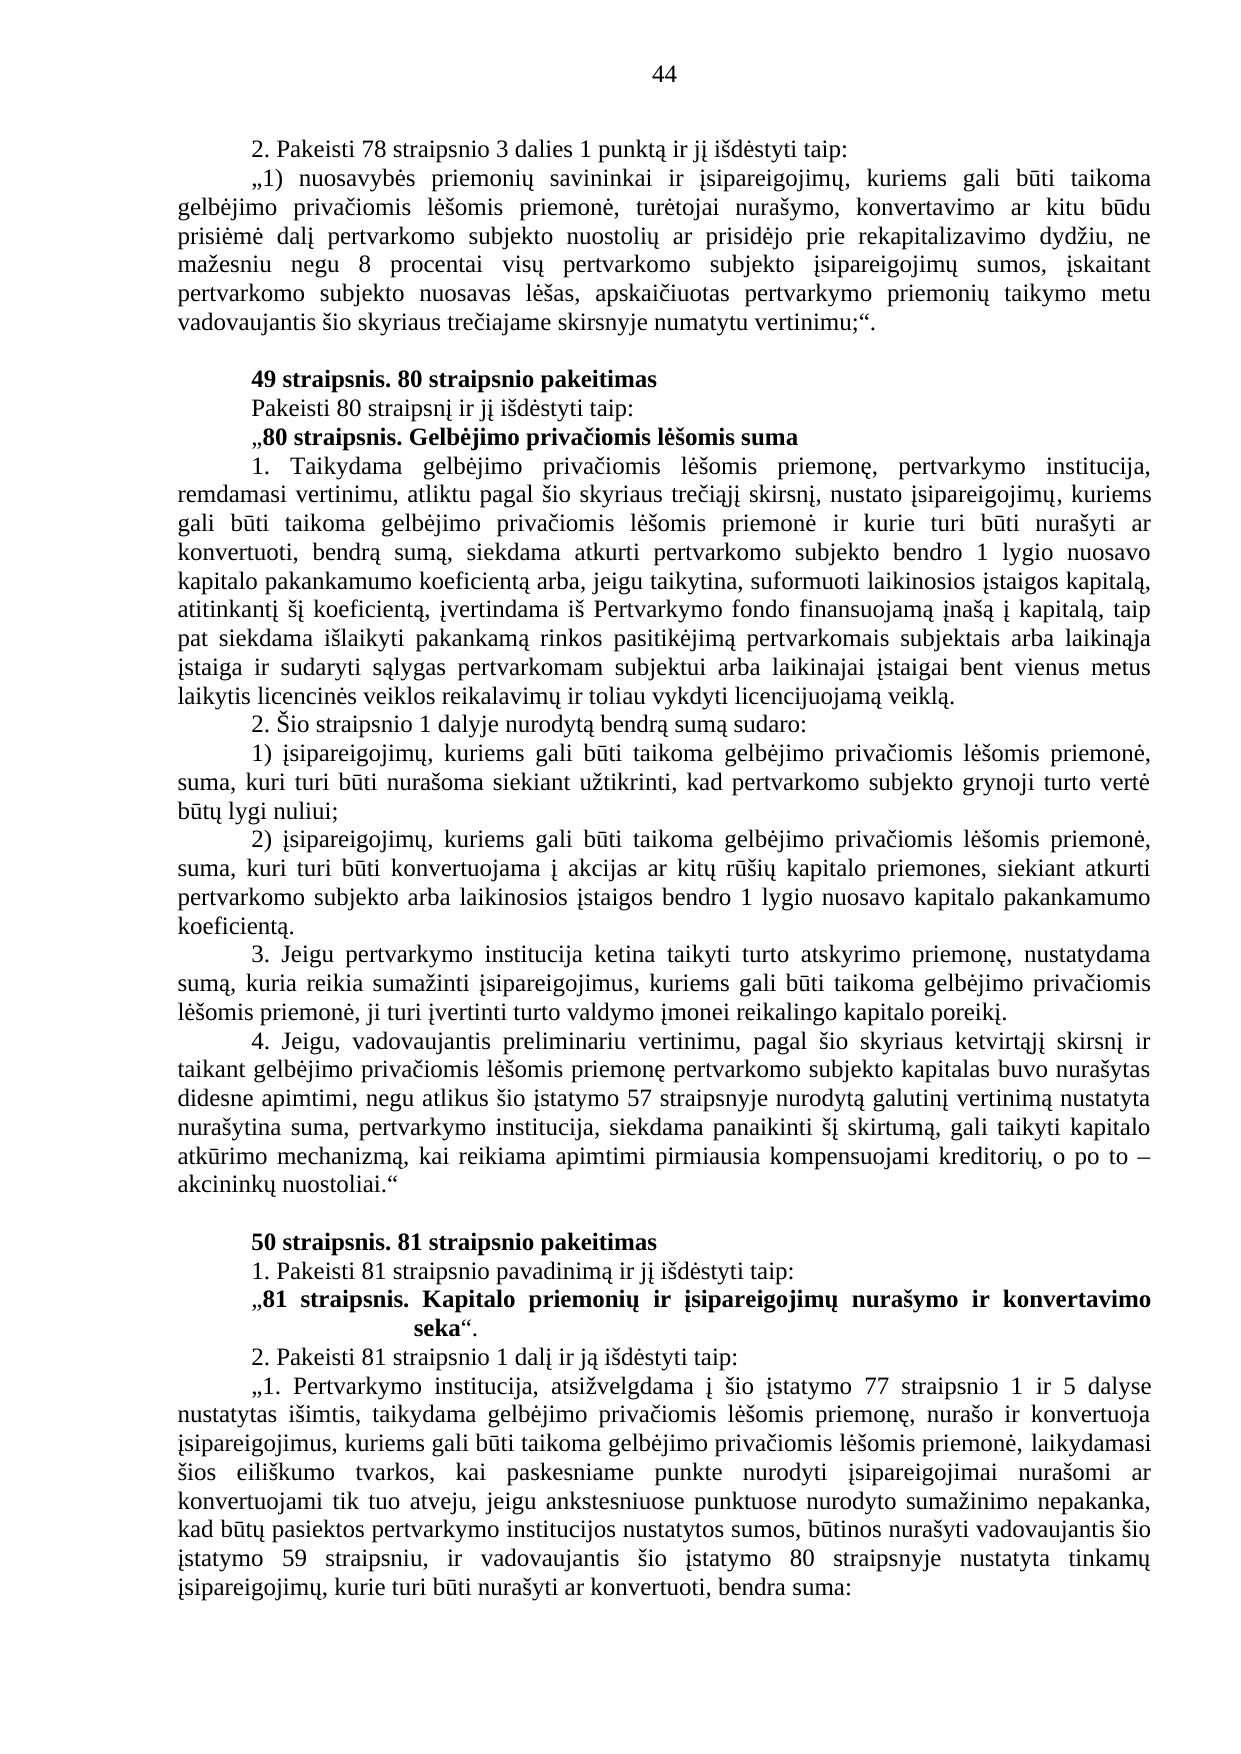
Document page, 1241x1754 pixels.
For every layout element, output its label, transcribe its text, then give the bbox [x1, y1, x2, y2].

text 4. Jeigu, vadovaujantis preliminariu vertinimu, pagal šio skyriaus ketvirtąjį skirsnį ir taikant gelbėjimo privačiomis lėšomis priemonę pertvarkomo subjekto kapitalas buvo nurašytas didesne apimtimi, negu atlikus šio įstatymo 57 straipsnyje nurodytą galutinį vertinimą nustatyta nurašytina suma, pertvarkymo institucija, siekdama panaikinti šį skirtumą, gali taikyti kapitalo atkūrimo mechanizmą, kai reikiama apimtimi pirmiausia kompensuojami kreditorių, o po to – akcininkų nuostoliai.“ [177, 1026, 1152, 1198]
text 49 straipsnis. 80 straipsnio pakeitimas [177, 364, 1152, 393]
text „80 straipsnis. Gelbėjimo privačiomis lėšomis suma [177, 422, 1152, 451]
text 2) įsipareigojimų, kuriems gali būti taikoma gelbėjimo privačiomis lėšomis priemonė, suma, kuri turi būti konvertuojama į akcijas ar kitų rūšių kapitalo priemones, siekiant atkurti pertvarkomo subjekto arba laikinosios įstaigos bendro 1 lygio nuosavo kapitalo pakankamumo koeficientą. [177, 824, 1152, 939]
text 2. Šio straipsnio 1 dalyje nurodytą bendrą sumą sudaro: [177, 709, 1152, 738]
text 3. Jeigu pertvarkymo institucija ketina taikyti turto atskyrimo priemonę, nustatydama sumą, kuria reikia sumažinti įsipareigojimus, kuriems gali būti taikoma gelbėjimo privačiomis lėšomis priemonė, ji turi įvertinti turto valdymo įmonei reikalingo kapitalo poreikį. [177, 939, 1152, 1026]
text 1) įsipareigojimų, kuriems gali būti taikoma gelbėjimo privačiomis lėšomis priemonė, suma, kuri turi būti nurašoma siekiant užtikrinti, kad pertvarkomo subjekto grynoji turto vertė būtų lygi nuliui; [177, 738, 1152, 824]
text 1. Pakeisti 81 straipsnio pavadinimą ir jį išdėstyti taip: [177, 1256, 1152, 1284]
text „81 straipsnis. Kapitalo priemonių ir įsipareigojimų nurašymo ir konvertavimo seka“. [251, 1284, 1152, 1342]
text 1. Taikydama gelbėjimo privačiomis lėšomis priemonę, pertvarkymo institucija, remdamasi vertinimu, atliktu pagal šio skyriaus trečiąjį skirsnį, nustato įsipareigojimų, kuriems gali būti taikoma gelbėjimo privačiomis lėšomis priemonė ir kurie turi būti nurašyti ar konvertuoti, bendrą sumą, siekdama atkurti pertvarkomo subjekto bendro 1 lygio nuosavo kapitalo pakankamumo koeficientą arba, jeigu taikytina, suformuoti laikinosios įstaigos kapitalą, atitinkantį šį koeficientą, įvertindama iš Pertvarkymo fondo finansuojamą įnašą į kapitalą, taip pat siekdama išlaikyti pakankamą rinkos pasitikėjimą pertvarkomais subjektais arba laikinąja įstaiga ir sudaryti sąlygas pertvarkomam subjektui arba laikinajai įstaigai bent vienus metus laikytis licencinės veiklos reikalavimų ir toliau vykdyti licencijuojamą veiklą. [177, 451, 1152, 709]
text 50 straipsnis. 81 straipsnio pakeitimas [177, 1227, 1152, 1256]
text 2. Pakeisti 78 straipsnio 3 dalies 1 punktą ir jį išdėstyti taip: [177, 134, 1152, 163]
text Pakeisti 80 straipsnį ir jį išdėstyti taip: [177, 393, 1152, 422]
text 2. Pakeisti 81 straipsnio 1 dalį ir ją išdėstyti taip: [177, 1342, 1152, 1371]
text „1) nuosavybės priemonių savininkai ir įsipareigojimų, kuriems gali būti taikoma gelbėjimo privačiomis lėšomis priemonė, turėtojai nurašymo, konvertavimo ar kitu būdu prisiėmė dalį pertvarkomo subjekto nuostolių ar prisidėjo prie rekapitalizavimo dydžiu, ne mažesniu negu 8 procentai visų pertvarkomo subjekto įsipareigojimų sumos, įskaitant pertvarkomo subjekto nuosavas lėšas, apskaičiuotas pertvarkymo priemonių taikymo metu vadovaujantis šio skyriaus trečiajame skirsnyje numatytu vertinimu;“. [177, 163, 1152, 336]
text „1. Pertvarkymo institucija, atsižvelgdama į šio įstatymo 77 straipsnio 1 ir 5 dalyse nustatytas išimtis, taikydama gelbėjimo privačiomis lėšomis priemonę, nurašo ir konvertuoja įsipareigojimus, kuriems gali būti taikoma gelbėjimo privačiomis lėšomis priemonė, laikydamasi šios eiliškumo tvarkos, kai paskesniame punkte nurodyti įsipareigojimai nurašomi ar konvertuojami tik tuo atveju, jeigu ankstesniuose punktuose nurodyto sumažinimo nepakanka, kad būtų pasiektos pertvarkymo institucijos nustatytos sumos, būtinos nurašyti vadovaujantis šio įstatymo 59 straipsniu, ir vadovaujantis šio įstatymo 80 straipsnyje nustatyta tinkamų įsipareigojimų, kurie turi būti nurašyti ar konvertuoti, bendra suma: [177, 1371, 1152, 1601]
